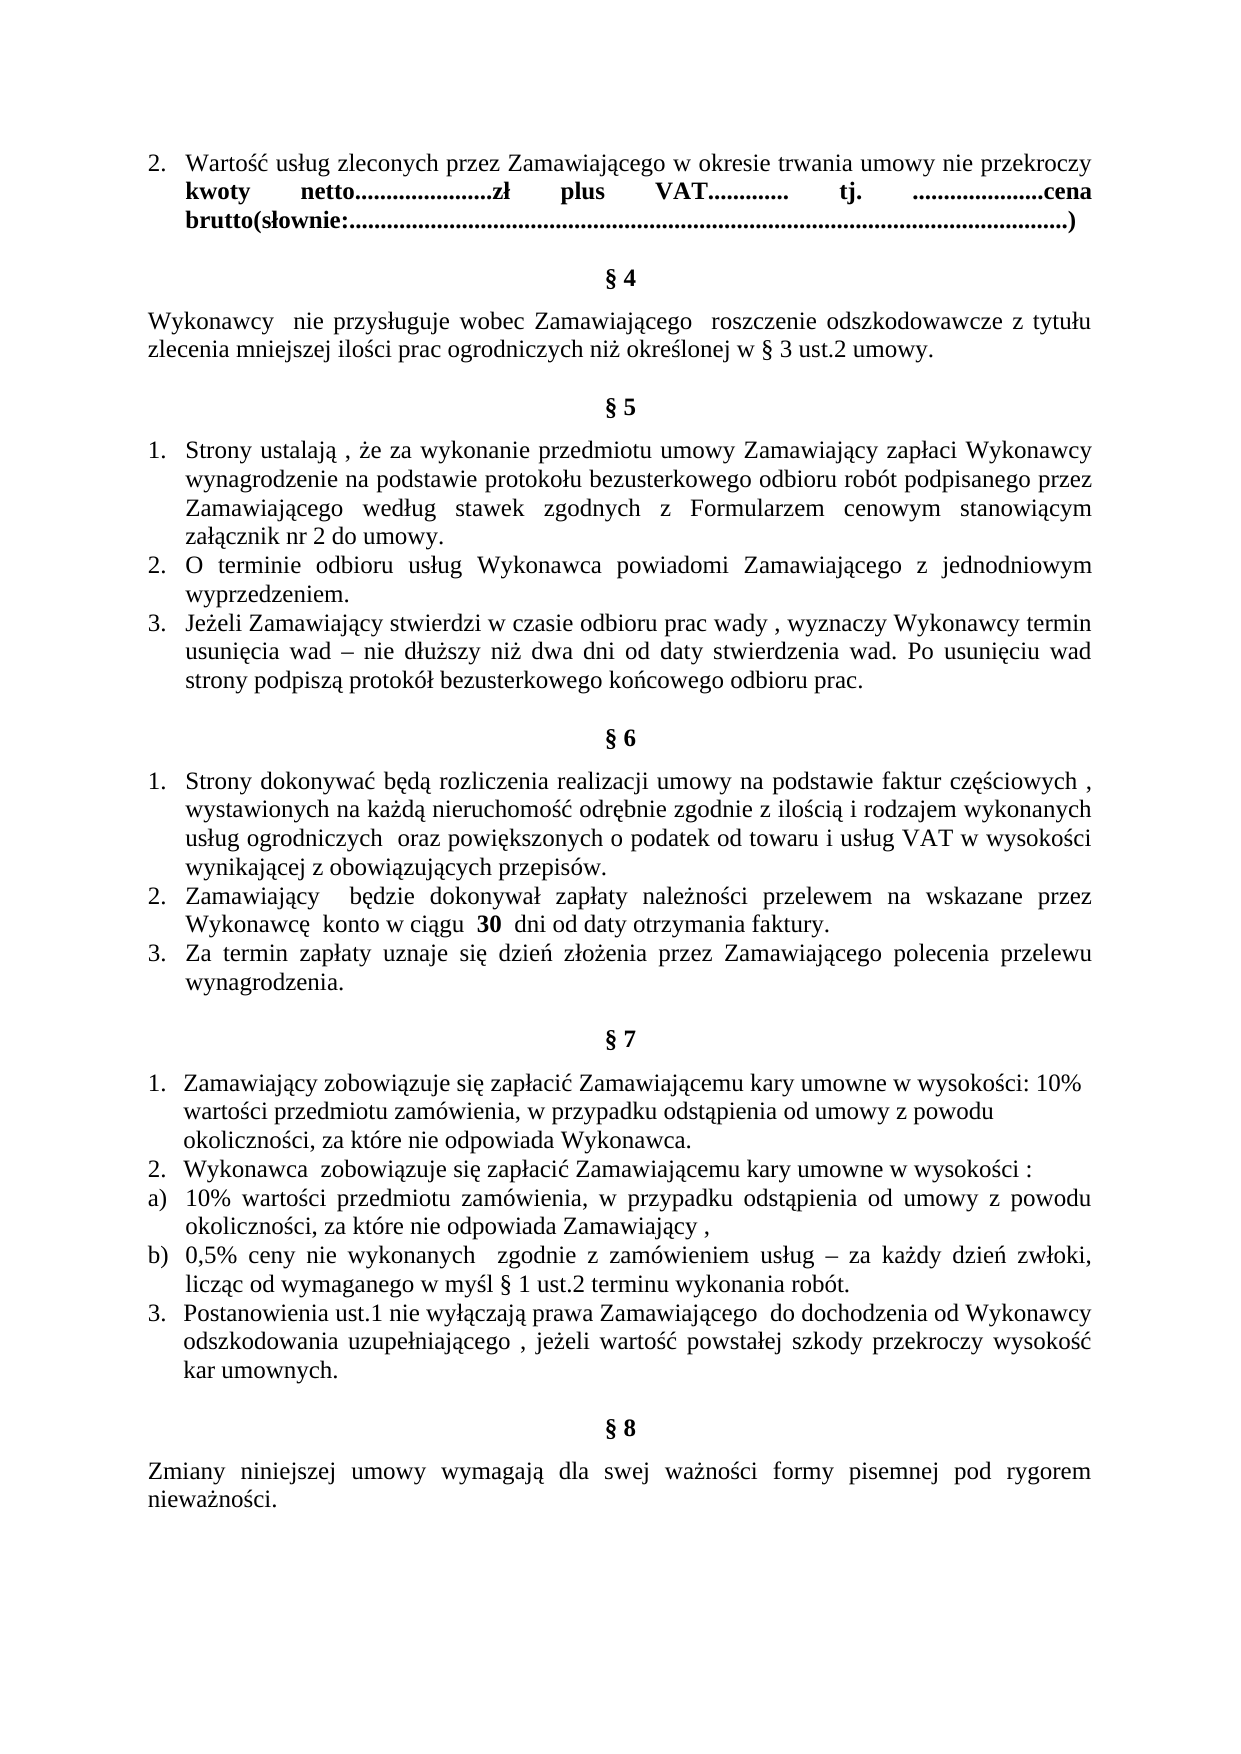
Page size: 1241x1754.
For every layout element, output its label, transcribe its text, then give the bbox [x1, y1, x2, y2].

list Zamawiający zobowiązuje się zapłacić Zamawiającemu kary umowne w wysokości: 10% wartości przedmiotu zamówienia, w przypadku odstąpienia od umowy z powodu okoliczności, za które nie odpowiada Wykonawca. [148, 1068, 1092, 1154]
text § 7 [148, 1024, 1092, 1053]
text § 6 [148, 723, 1092, 751]
list 10% wartości przedmiotu zamówienia, w przypadku odstąpienia od umowy z powodu okoliczności, za które nie odpowiada Zamawiający , [148, 1183, 1092, 1240]
text Zmiany niniejszej umowy wymagają dla swej ważności formy pisemnej pod rygorem nieważności. [148, 1456, 1092, 1513]
text § 8 [148, 1413, 1092, 1441]
list Strony ustalają , że za wykonanie przedmiotu umowy Zamawiający zapłaci Wykonawcy wynagrodzenie na podstawie protokołu bezusterkowego odbioru robót podpisanego przez Zamawiającego według stawek zgodnych z Formularzem cenowym stanowiącym załącznik nr 2 do umowy. [148, 435, 1092, 550]
list Postanowienia ust.1 nie wyłączają prawa Zamawiającego do dochodzenia od Wykonawcy odszkodowania uzupełniającego , jeżeli wartość powstałej szkody przekroczy wysokość kar umownych. [148, 1298, 1092, 1384]
text Wykonawcy nie przysługuje wobec Zamawiającego roszczenie odszkodowawcze z tytułu zlecenia mniejszej ilości prac ogrodniczych niż określonej w § 3 ust.2 umowy. [148, 306, 1092, 363]
list Wykonawca zobowiązuje się zapłacić Zamawiającemu kary umowne w wysokości : [148, 1154, 1092, 1183]
list Strony dokonywać będą rozliczenia realizacji umowy na podstawie faktur częściowych , wystawionych na każdą nieruchomość odrębnie zgodnie z ilością i rodzajem wykonanych usług ogrodniczych oraz powiększonych o podatek od towaru i usług VAT w wysokości wynikającej z obowiązujących przepisów. [148, 766, 1092, 881]
list Za termin zapłaty uznaje się dzień złożenia przez Zamawiającego polecenia przelewu wynagrodzenia. [148, 938, 1092, 996]
list Wartość usług zleconych przez Zamawiającego w okresie trwania umowy nie przekroczy kwoty netto......................zł plus VAT............. tj. .....................cena brutto(słownie:...................................................................................................................) [148, 148, 1092, 234]
list Zamawiający będzie dokonywał zapłaty należności przelewem na wskazane przez Wykonawcę konto w ciągu 30 dni od daty otrzymania faktury. [148, 881, 1092, 938]
text § 5 [148, 392, 1092, 421]
list O terminie odbioru usług Wykonawca powiadomi Zamawiającego z jednodniowym wyprzedzeniem. [148, 550, 1092, 608]
text § 4 [148, 263, 1092, 291]
list 0,5% ceny nie wykonanych zgodnie z zamówieniem usług – za każdy dzień zwłoki, licząc od wymaganego w myśl § 1 ust.2 terminu wykonania robót. [148, 1240, 1092, 1298]
list Jeżeli Zamawiający stwierdzi w czasie odbioru prac wady , wyznaczy Wykonawcy termin usunięcia wad – nie dłuższy niż dwa dni od daty stwierdzenia wad. Po usunięciu wad strony podpiszą protokół bezusterkowego końcowego odbioru prac. [148, 608, 1092, 694]
